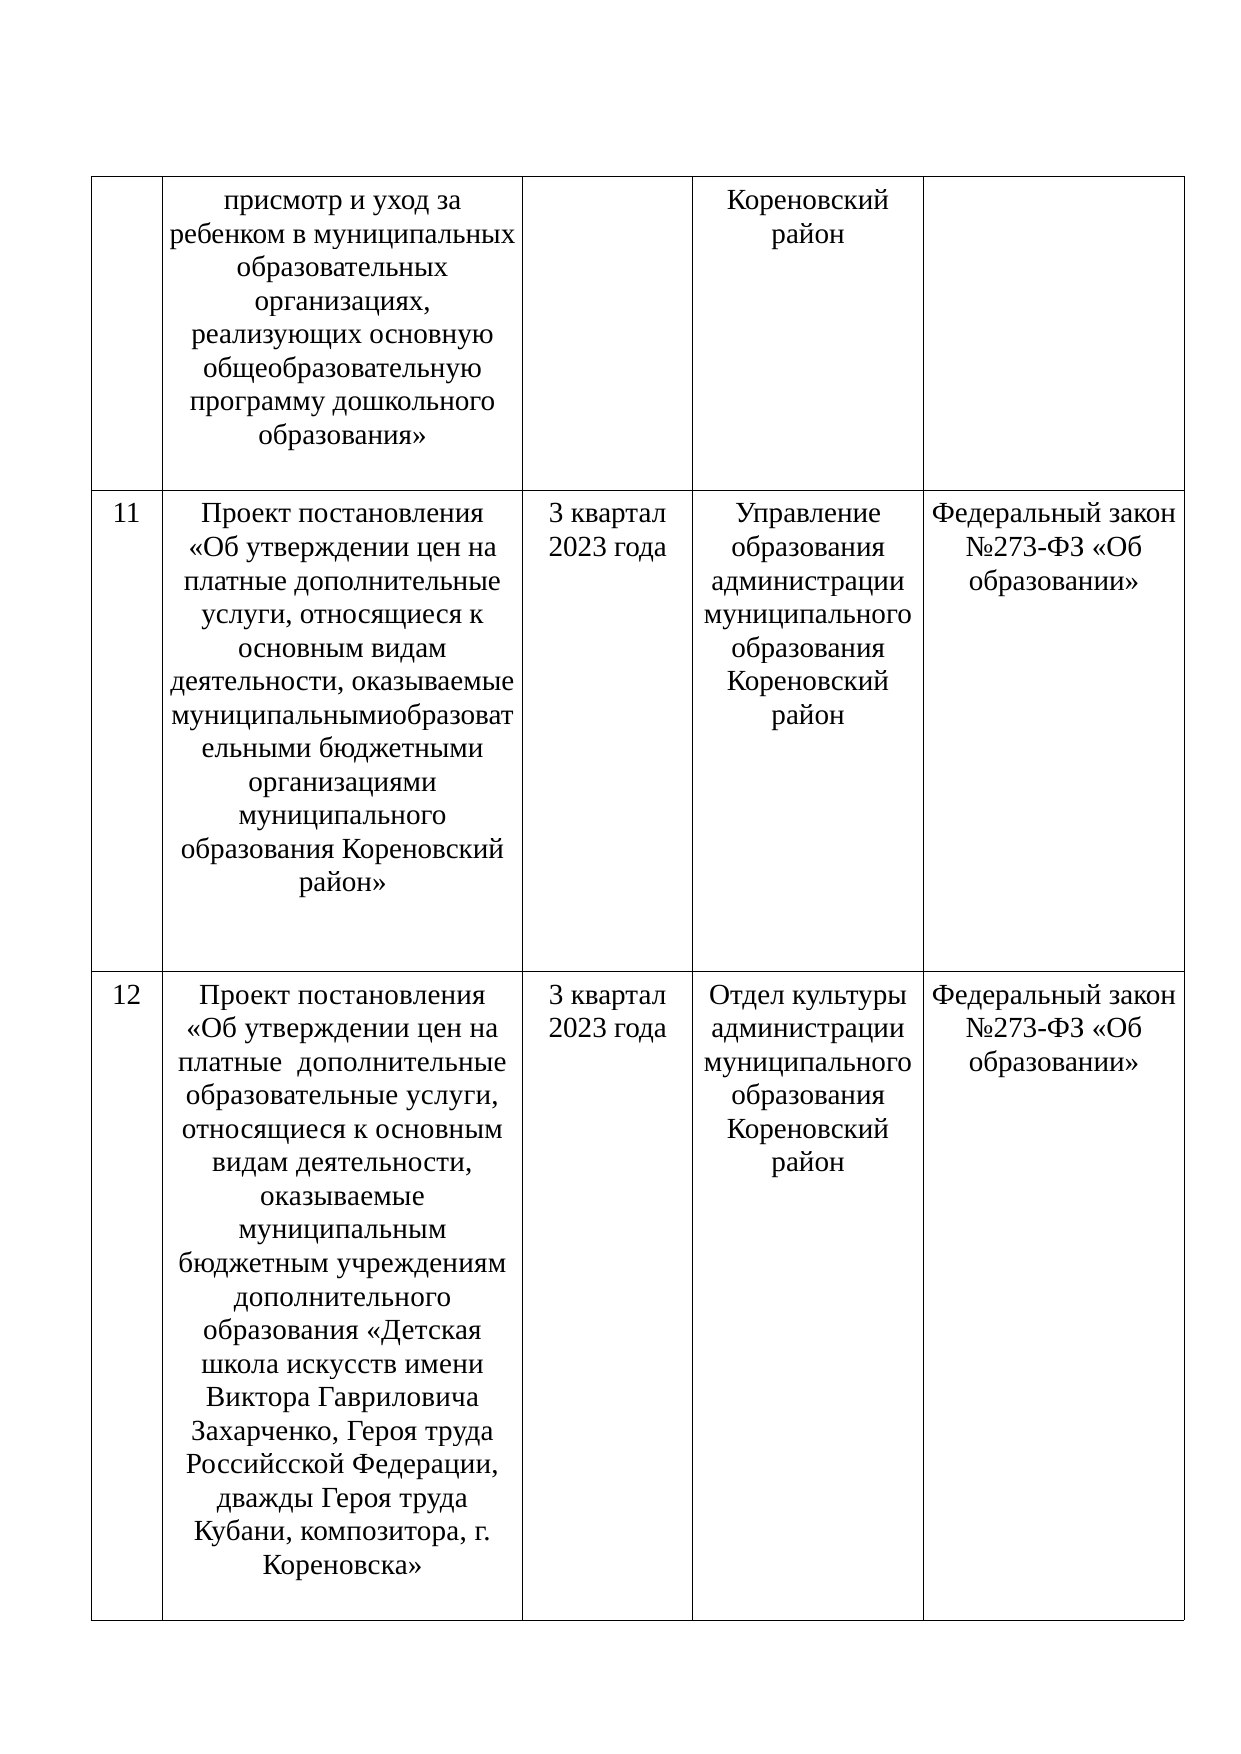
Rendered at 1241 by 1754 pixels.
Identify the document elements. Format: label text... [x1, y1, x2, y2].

table_cell [924, 177, 1184, 490]
table_cell 11 [92, 491, 162, 971]
table_cell 3 квартал 2023 года [523, 972, 692, 1620]
table_cell Федеральный закон №273-ФЗ «Об образовании» [924, 972, 1184, 1620]
table_cell Отдел культуры администрации муниципального образования Кореновский район [693, 972, 923, 1620]
table_cell 3 квартал 2023 года [523, 491, 692, 971]
table_cell Кореновский район [693, 177, 923, 490]
table_cell присмотр и уход за ребенком в муниципальных образовательных организациях, реализующих основную общеобразовательную программу дошкольного образования» [163, 177, 522, 490]
table_cell [523, 177, 692, 490]
table_cell [92, 177, 162, 490]
table_cell Управление образования администрации муниципального образования Кореновский район [693, 491, 923, 971]
table_cell Проект постановления «Об утверждении цен на платные дополнительные образовательные услуги, относящиеся к основным видам деятельности, оказываемые муниципальным бюджетным учреждениям дополнительного образования «Детская школа искусств имени Виктора Гавриловича Захарченко, Героя труда Российсской Федерации, дважды Героя труда Кубани, композитора, г. Кореновска» [163, 972, 522, 1620]
table_cell Федеральный закон №273-ФЗ «Об образовании» [924, 491, 1184, 971]
table_cell 12 [92, 972, 162, 1620]
table_cell Проект постановления «Об утверждении цен на платные дополнительные услуги, относящиеся к основным видам деятельности, оказываемые муниципальнымиобразовательными бюджетными организациями муниципального образования Кореновский район» [163, 491, 522, 971]
